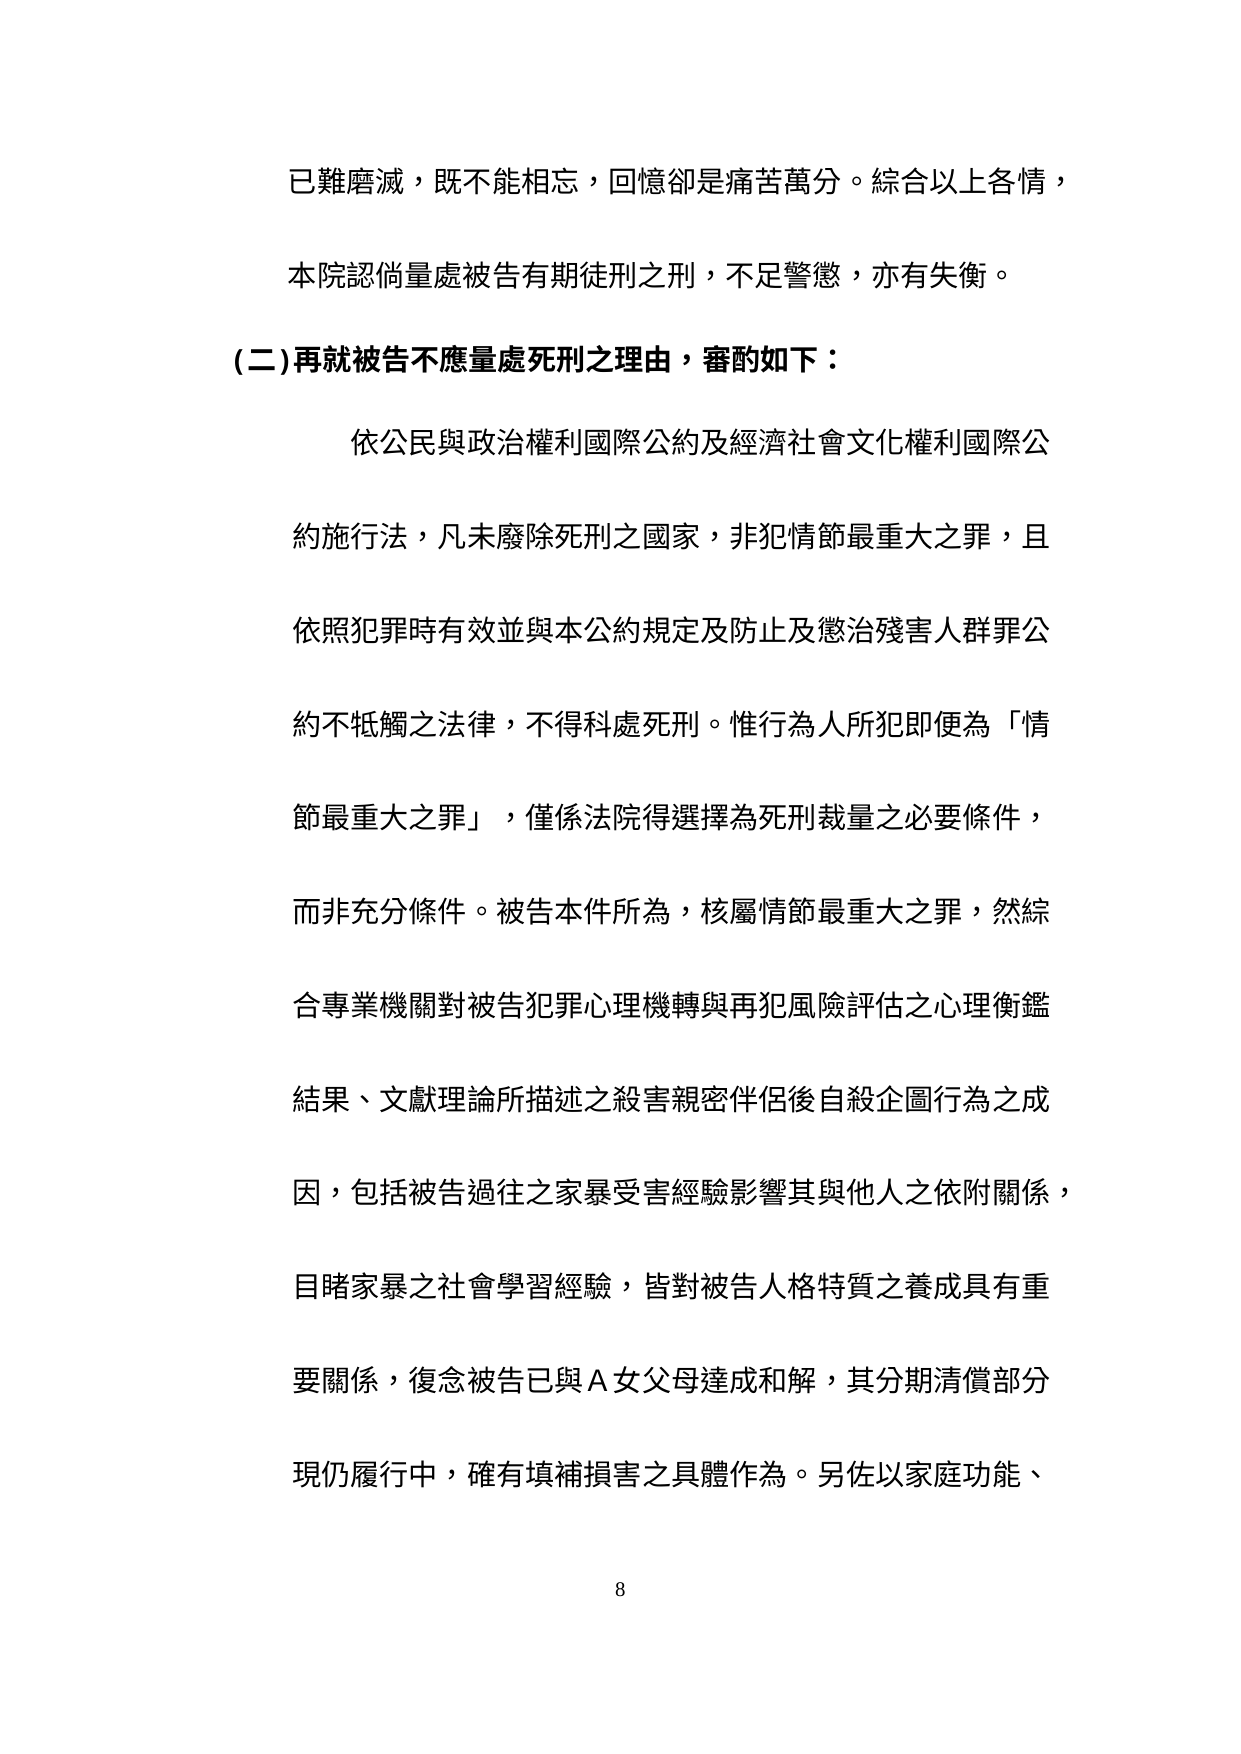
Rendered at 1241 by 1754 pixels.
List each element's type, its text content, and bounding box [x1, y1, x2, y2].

text 依公民與政治權利國際公約及經濟社會文化權利國際公約施行法，凡未廢除死刑之國家，非犯情節最重大之罪，且依照犯罪時有效並與本公約規定及防止及懲治殘害人群罪公約不牴觸之法律，不得科處死刑。惟行為人所犯即便為「情節最重大之罪」，僅係法院得選擇為死刑裁量之必要條件，而非充分條件。被告本件所為，核屬情節最重大之罪，然綜合專業機關對被告犯罪心理機轉與再犯風險評估之心理衡鑑結果、文獻理論所描述之殺害親密伴侶後自殺企圖行為之成因，包括被告過往之家暴受害經驗影響其與他人之依附關係，目睹家暴之社會學習經驗，皆對被告人格特質之養成具有重要關係，復念被告已與Ａ女父母達成和解，其分期清償部分現仍履行中，確有填補損害之具體作為。另佐以家庭功能、社群功能與監獄對被告之教化等。依上述說明，實不得對被告遽處以死刑。 [292, 399, 1063, 1493]
text (一)本院具體審酌被告之品行、智識程度、生活狀況、與被害人之關係、犯罪之動機、目的、所受刺激、犯罪手段、犯罪所生損害、犯罪後態度等一切情狀，兼顧被告有利與不利之科刑資料，被告之行為固然符合殺害親密伴侶後企圖自殺類型，然而被告係在光天化日、大庭廣眾之下殺人，手段殘暴，嚴重影響社會及國民觀感，造成民眾惶惶不安，且被告以過度殺戮手段殺害Ａ女，於頭部、頸部之要害部位造成多達17處、15處銳創，四肢亦有15處傷口，多為深切割傷，其中致命傷達6處，手段極度凶殘，由Ａ女雙手至少有9道抵抗性銳器切割傷觀之，Ａ女並非遭被告一刀斃命，瀕死前仍然奮力抵抗，除真切感受身體多處遭利刃切割之痛楚，其面臨死亡之恐懼、無從抵禦之悲恨，絕非筆墨可以形容。雖被告企圖自殺，然其潛意識中仍有求生慾望，其既然深愛Ａ女，卻無視Ａ女亦為獨立的生命個體，視無價生命如草芥。被告於原審判決後雖與Ａ女父母以1145萬元達成和解，然而Ａ女遭被告殺害時年僅22歲，被告純係因個人偏執即對拒絕復合之Ａ女痛下殺手，Ａ女正值青春年華，美好人生方要開展，尚未實現個人抱負、夢想，經歷工作、結婚、生子等等各種人生經驗，回報父母養育之恩，發揮所長，貢獻社會，不及綻放的生命，陡然歸塵，更係被迫在極其惶恐、無助與痛苦中，畫下句點，其冤屈豈是上述賠償所能平復。告訴人Ａ母於與被告和解後雖已無其他意見陳述，僅請求法院依法審判，而被告所為金錢賠償，固可認其犯後態度知所愧疚，略盡代Ａ女扶養父母之責，然而天下母親，舐犢情深，父母子女，十指連心，告訴人痛失愛女，無端受此白髮人送黑髮人之痛，不僅從此天人永隔，女兒死亡慘狀烙印心中，此生已難磨滅，既不能相忘，回憶卻是痛苦萬分。綜合以上各情，本院認倘量處被告有期徒刑之刑，不足警懲，亦有失衡。 [229, 138, 1063, 294]
text (二)再就被告不應量處死刑之理由，審酌如下： [229, 316, 1063, 378]
